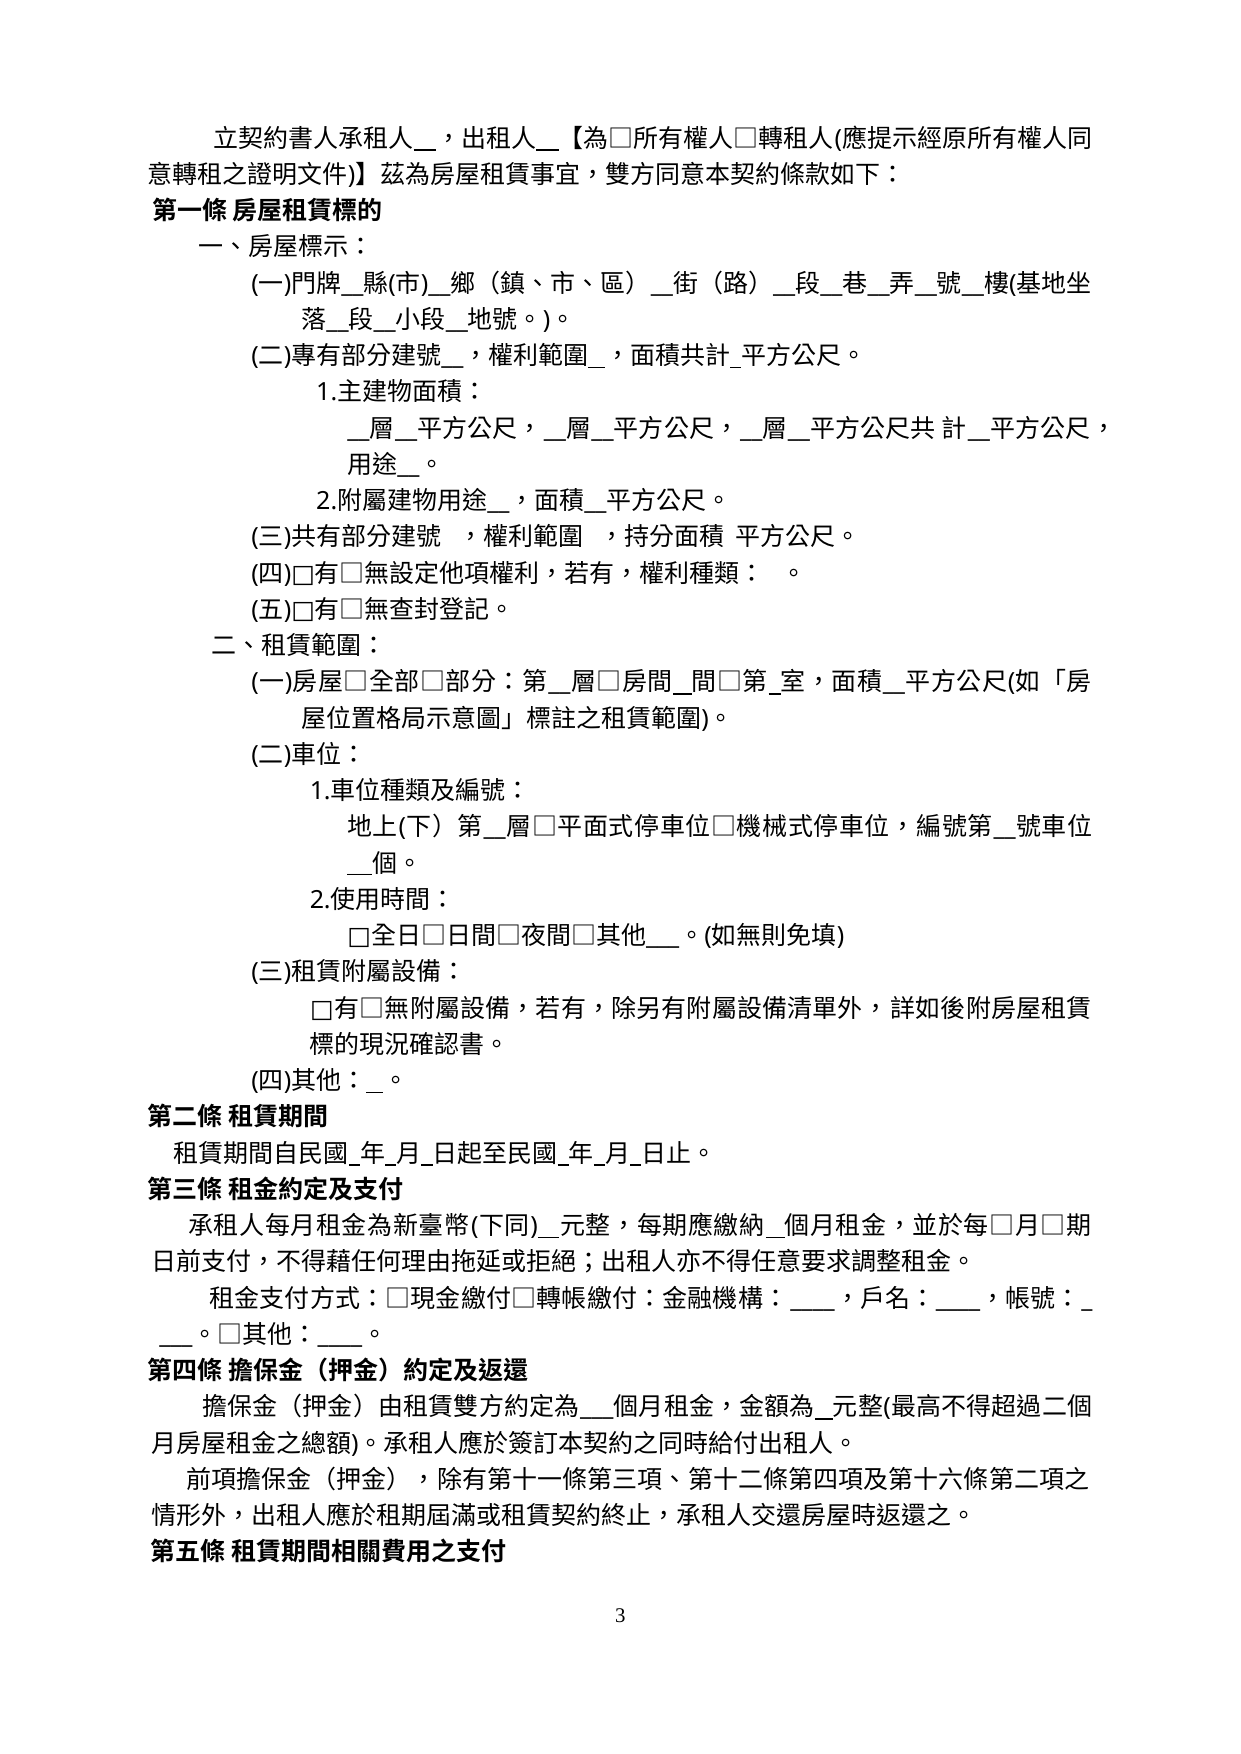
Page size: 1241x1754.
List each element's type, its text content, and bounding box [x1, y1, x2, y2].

text 承租人每月租金為新臺幣(下同) 元整，每期應繳納 個月租金，並於每□月□期 日前支付，不得藉任何理由拖延或拒絕；出租人亦不得任意要求調整租金。 [151, 1206, 1092, 1278]
text 2.使用時間： [306, 879, 1092, 916]
text (五)□有□無查封登記。 [251, 589, 1092, 626]
text (四)□有□無設定他項權利，若有，權利種類： 。 [251, 553, 1092, 589]
text (三)租賃附屬設備： [251, 952, 1092, 988]
text □有□無附屬設備，若有，除另有附屬設備清單外，詳如後附房屋租賃標的現況確認書。 [309, 988, 1092, 1061]
text 1.車位種類及編號： [306, 771, 1092, 807]
text 前項擔保金（押金），除有第十一條第三項、第十二條第四項及第十六條第二項之情形外，出租人應於租期屆滿或租賃契約終止，承租人交還房屋時返還之。 [151, 1459, 1092, 1532]
text (二)專有部分建號__，權利範圍 ，面積共計 平方公尺。 [251, 336, 1092, 372]
text 2.附屬建物用途__，面積__平方公尺。 [306, 481, 1092, 517]
text (二)車位： [251, 734, 1092, 771]
text 立契約書人承租人 ，出租人 【為□所有權人□轉租人(應提示經原所有權人同意轉租之證明文件)】茲為房屋租賃事宜，雙方同意本契約條款如下： [148, 118, 1092, 191]
text 一、房屋標示： [148, 227, 1092, 263]
text □全日□日間□夜間□其他___。(如無則免填) [347, 916, 1092, 952]
text (四)其他： 。 [251, 1061, 1092, 1097]
text 租賃期間自民國 年 月 日起至民國 年 月 日止。 [148, 1133, 1092, 1169]
text 二、租賃範圍： [212, 626, 1092, 662]
text (一)房屋□全部□部分：第__層□房間 間□第 室，面積__平方公尺(如「房屋位置格局示意圖」標註之租賃範圍)。 [251, 662, 1092, 734]
text (三)共有部分建號 ，權利範圍 ，持分面積 平方公尺。 [251, 517, 1092, 553]
text __層__平方公尺，__層__平方公尺，__層__平方公尺共 計__平方公尺，用途__。 [347, 408, 1092, 481]
text 租金支付方式：□現金繳付□轉帳繳付：金融機構：____，戶名：____，帳號：____。□其他：____。 [159, 1278, 1092, 1351]
text 第四條 擔保金（押金）約定及返還 [148, 1351, 1092, 1387]
text 擔保金（押金）由租賃雙方約定為___個月租金，金額為 元整(最高不得超過二個月房屋租金之總額)。承租人應於簽訂本契約之同時給付出租人。 [151, 1387, 1092, 1459]
text 第二條 租賃期間 [148, 1097, 1092, 1133]
text 第一條 房屋租賃標的 [148, 191, 1092, 227]
text (一)門牌__縣(市)__鄉（鎮、市、區）__街（路）__段__巷__弄__號__樓(基地坐落__段__小段__地號。)。 [251, 263, 1092, 336]
text 地上(下）第__層□平面式停車位□機械式停車位，編號第__號車位＿個。 [347, 807, 1092, 879]
text 1.主建物面積： [306, 372, 1092, 408]
text 第三條 租金約定及支付 [148, 1169, 1092, 1206]
text 第五條 租賃期間相關費用之支付 [150, 1532, 1092, 1568]
